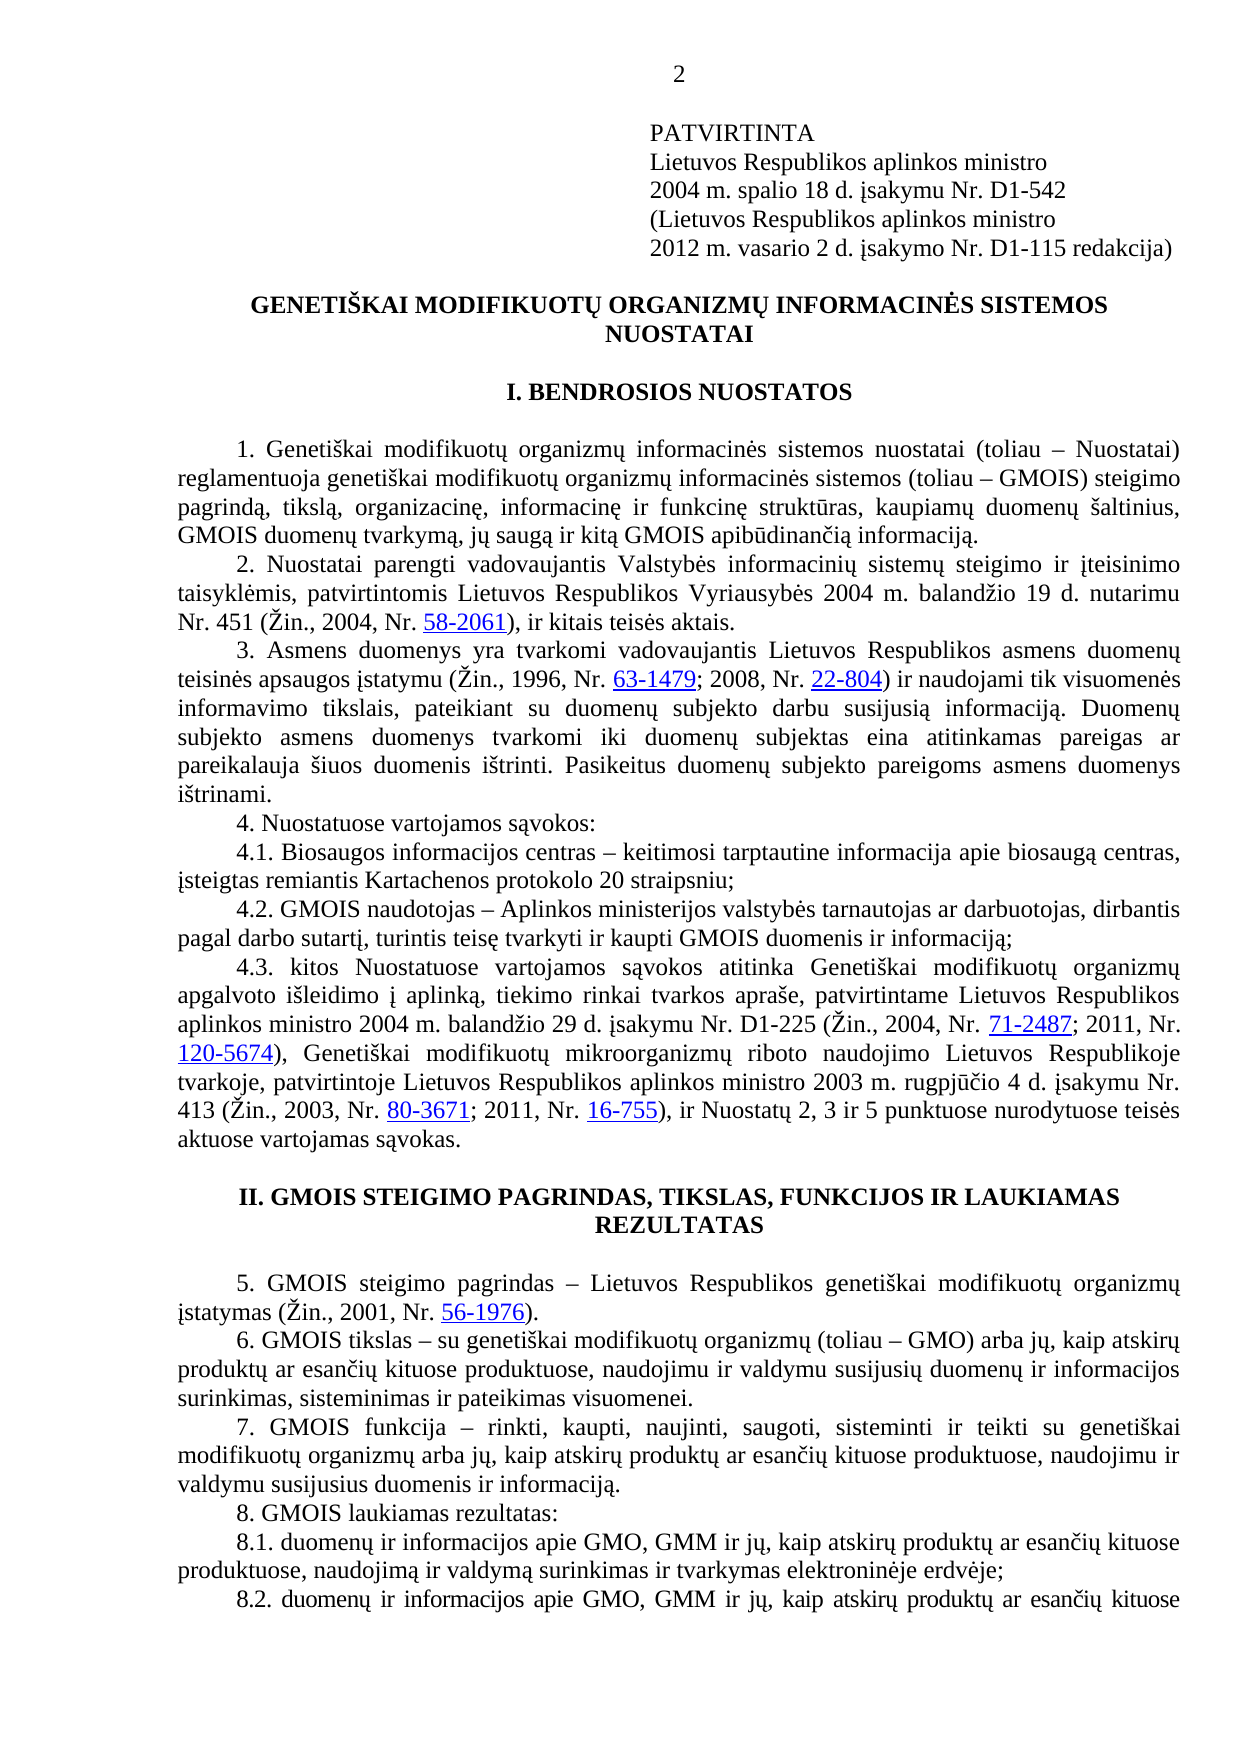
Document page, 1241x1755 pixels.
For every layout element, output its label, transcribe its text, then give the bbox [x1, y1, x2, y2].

text 8.2. duomenų ir informacijos apie GMO, GMM ir jų, kaip atskirų produktų ar esančių kituose [177, 1584, 1181, 1613]
text 1. Genetiškai modifikuotų organizmų informacinės sistemos nuostatai (toliau – Nuostatai) reglamentuoja genetiškai modifikuotų organizmų informacinės sistemos (toliau – GMOIS) steigimo pagrindą, tikslą, organizacinę, informacinę ir funkcinę struktūras, kaupiamų duomenų šaltinius, GMOIS duomenų tvarkymą, jų saugą ir kitą GMOIS apibūdinančią informaciją. [177, 434, 1181, 549]
text 4. Nuostatuose vartojamos sąvokos: [177, 808, 1181, 837]
text 7. GMOIS funkcija – rinkti, kaupti, naujinti, saugoti, sisteminti ir teikti su genetiškai modifikuotų organizmų arba jų, kaip atskirų produktų ar esančių kituose produktuose, naudojimu ir valdymu susijusius duomenis ir informaciją. [177, 1412, 1181, 1498]
text 5. GMOIS steigimo pagrindas – Lietuvos Respublikos genetiškai modifikuotų organizmų įstatymas (Žin., 2001, Nr. 56-1976). [177, 1268, 1181, 1326]
text Lietuvos Respublikos aplinkos ministro [649, 147, 1181, 176]
text 4.3. kitos Nuostatuose vartojamos sąvokos atitinka Genetiškai modifikuotų organizmų apgalvoto išleidimo į aplinką, tiekimo rinkai tvarkos apraše, patvirtintame Lietuvos Respublikos aplinkos ministro 2004 m. balandžio 29 d. įsakymu Nr. D1-225 (Žin., 2004, Nr. 71-2487; 2011, Nr. 120-5674), Genetiškai modifikuotų mikroorganizmų riboto naudojimo Lietuvos Respublikoje tvarkoje, patvirtintoje Lietuvos Respublikos aplinkos ministro 2003 m. rugpjūčio 4 d. įsakymu Nr. 413 (Žin., 2003, Nr. 80-3671; 2011, Nr. 16-755), ir Nuostatų 2, 3 ir 5 punktuose nurodytuose teisės aktuose vartojamas sąvokas. [177, 952, 1181, 1153]
text 8. GMOIS laukiamas rezultatas: [177, 1498, 1181, 1527]
text 2012 m. vasario 2 d. įsakymo Nr. D1-115 redakcija) [649, 233, 1181, 262]
text 4.1. Biosaugos informacijos centras – keitimosi tarptautine informacija apie biosaugą centras, įsteigtas remiantis Kartachenos protokolo 20 straipsniu; [177, 837, 1181, 894]
text 8.1. duomenų ir informacijos apie GMO, GMM ir jų, kaip atskirų produktų ar esančių kituose produktuose, naudojimą ir valdymą surinkimas ir tvarkymas elektroninėje erdvėje; [177, 1527, 1181, 1584]
text PATVIRTINTA [649, 118, 1181, 147]
text 3. Asmens duomenys yra tvarkomi vadovaujantis Lietuvos Respublikos asmens duomenų teisinės apsaugos įstatymu (Žin., 1996, Nr. 63-1479; 2008, Nr. 22-804) ir naudojami tik visuomenės informavimo tikslais, pateikiant su duomenų subjekto darbu susijusią informaciją. Duomenų subjekto asmens duomenys tvarkomi iki duomenų subjektas eina atitinkamas pareigas ar pareikalauja šiuos duomenis ištrinti. Pasikeitus duomenų subjekto pareigoms asmens duomenys ištrinami. [177, 636, 1181, 808]
text II. GMOIS STEIGIMO PAGRINDAS, TIKSLAS, FUNKCIJOS IR LAUKIAMAS REZULTATAS [177, 1182, 1181, 1239]
text GENETIŠKAI MODIFIKUOTŲ ORGANIZMŲ INFORMACINĖS SISTEMOS NUOSTATAI [177, 291, 1181, 348]
text 4.2. GMOIS naudotojas – Aplinkos ministerijos valstybės tarnautojas ar darbuotojas, dirbantis pagal darbo sutartį, turintis teisę tvarkyti ir kaupti GMOIS duomenis ir informaciją; [177, 894, 1181, 952]
text 2004 m. spalio 18 d. įsakymu Nr. D1-542 [649, 176, 1181, 204]
text (Lietuvos Respublikos aplinkos ministro [649, 204, 1181, 233]
text 6. GMOIS tikslas – su genetiškai modifikuotų organizmų (toliau – GMO) arba jų, kaip atskirų produktų ar esančių kituose produktuose, naudojimu ir valdymu susijusių duomenų ir informacijos surinkimas, sisteminimas ir pateikimas visuomenei. [177, 1326, 1181, 1412]
text 2. Nuostatai parengti vadovaujantis Valstybės informacinių sistemų steigimo ir įteisinimo taisyklėmis, patvirtintomis Lietuvos Respublikos Vyriausybės 2004 m. balandžio 19 d. nutarimu Nr. 451 (Žin., 2004, Nr. 58-2061), ir kitais teisės aktais. [177, 549, 1181, 636]
text I. BENDROSIOS NUOSTATOS [177, 377, 1181, 406]
